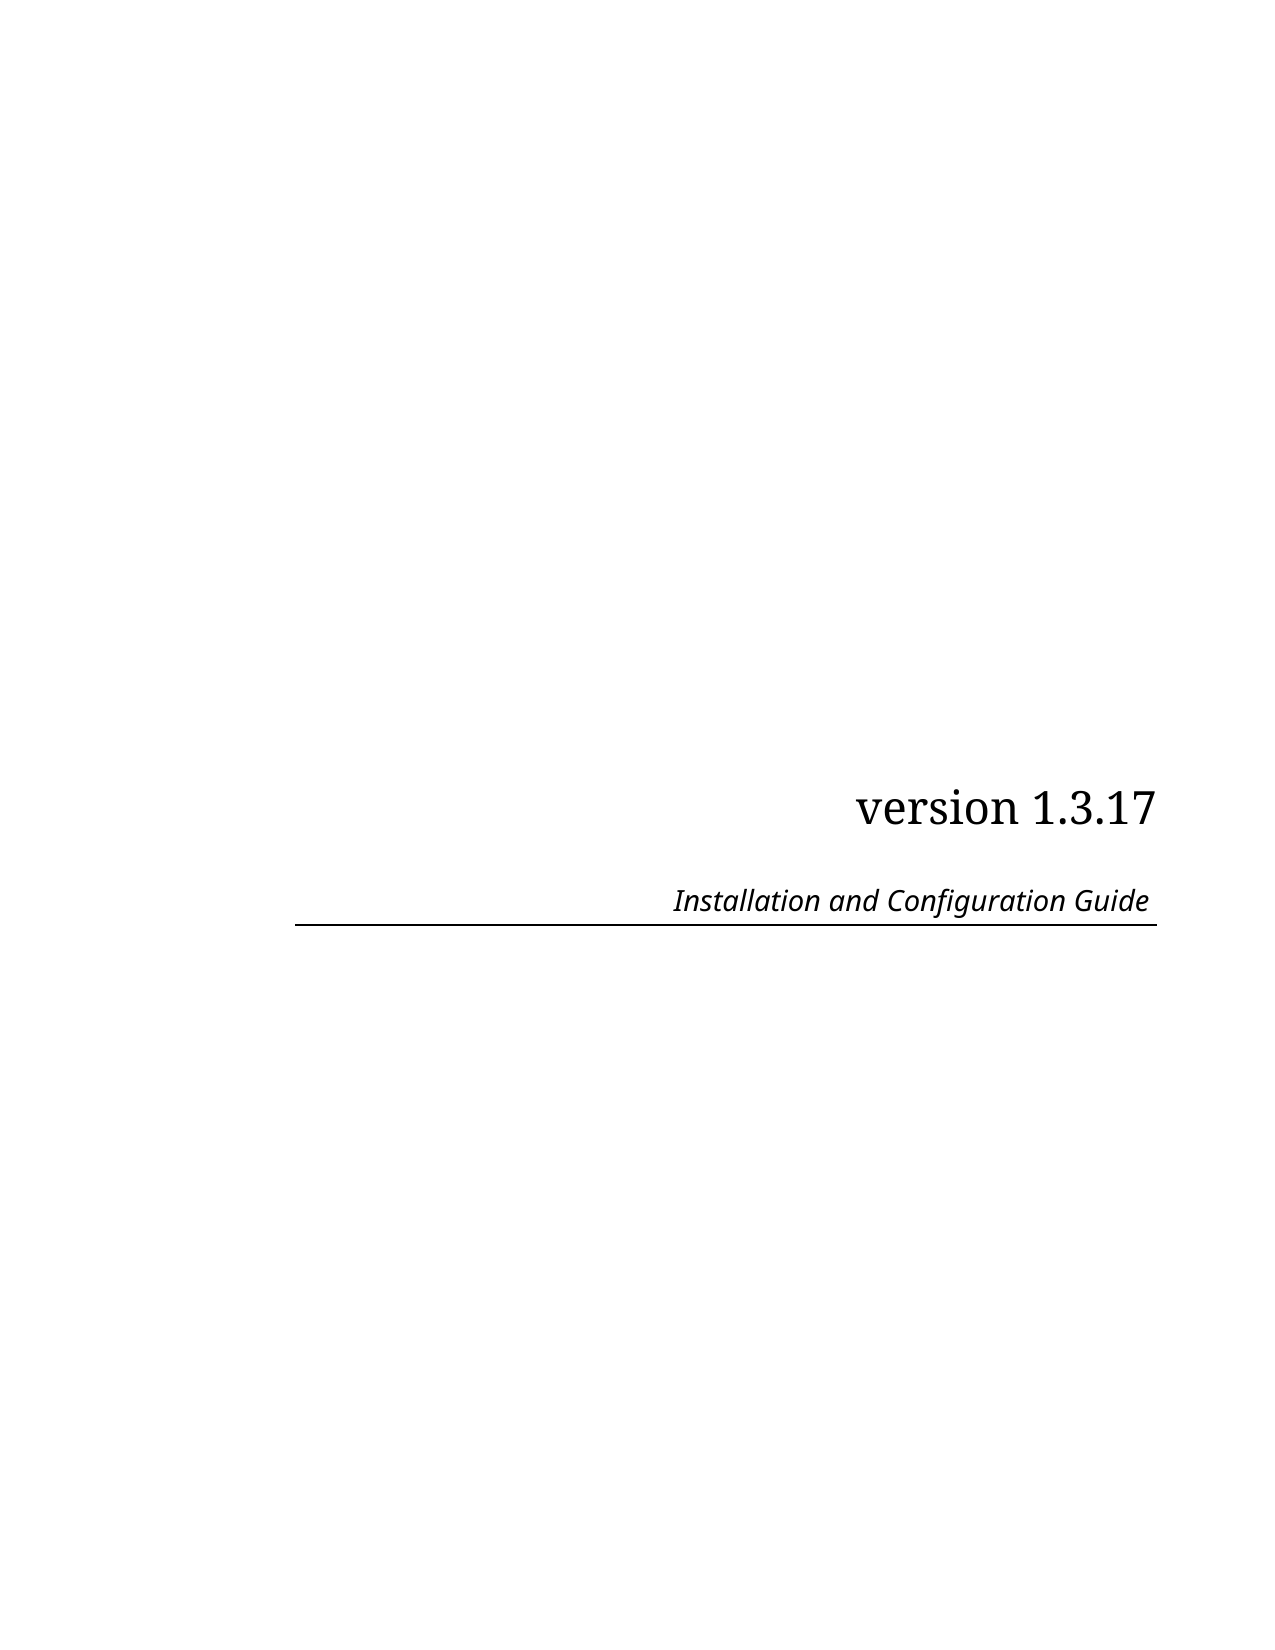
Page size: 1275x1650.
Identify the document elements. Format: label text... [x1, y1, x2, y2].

subtitle Installation and Configuration Guide [295, 876, 1157, 924]
title version 1.3.17 [295, 776, 1157, 838]
